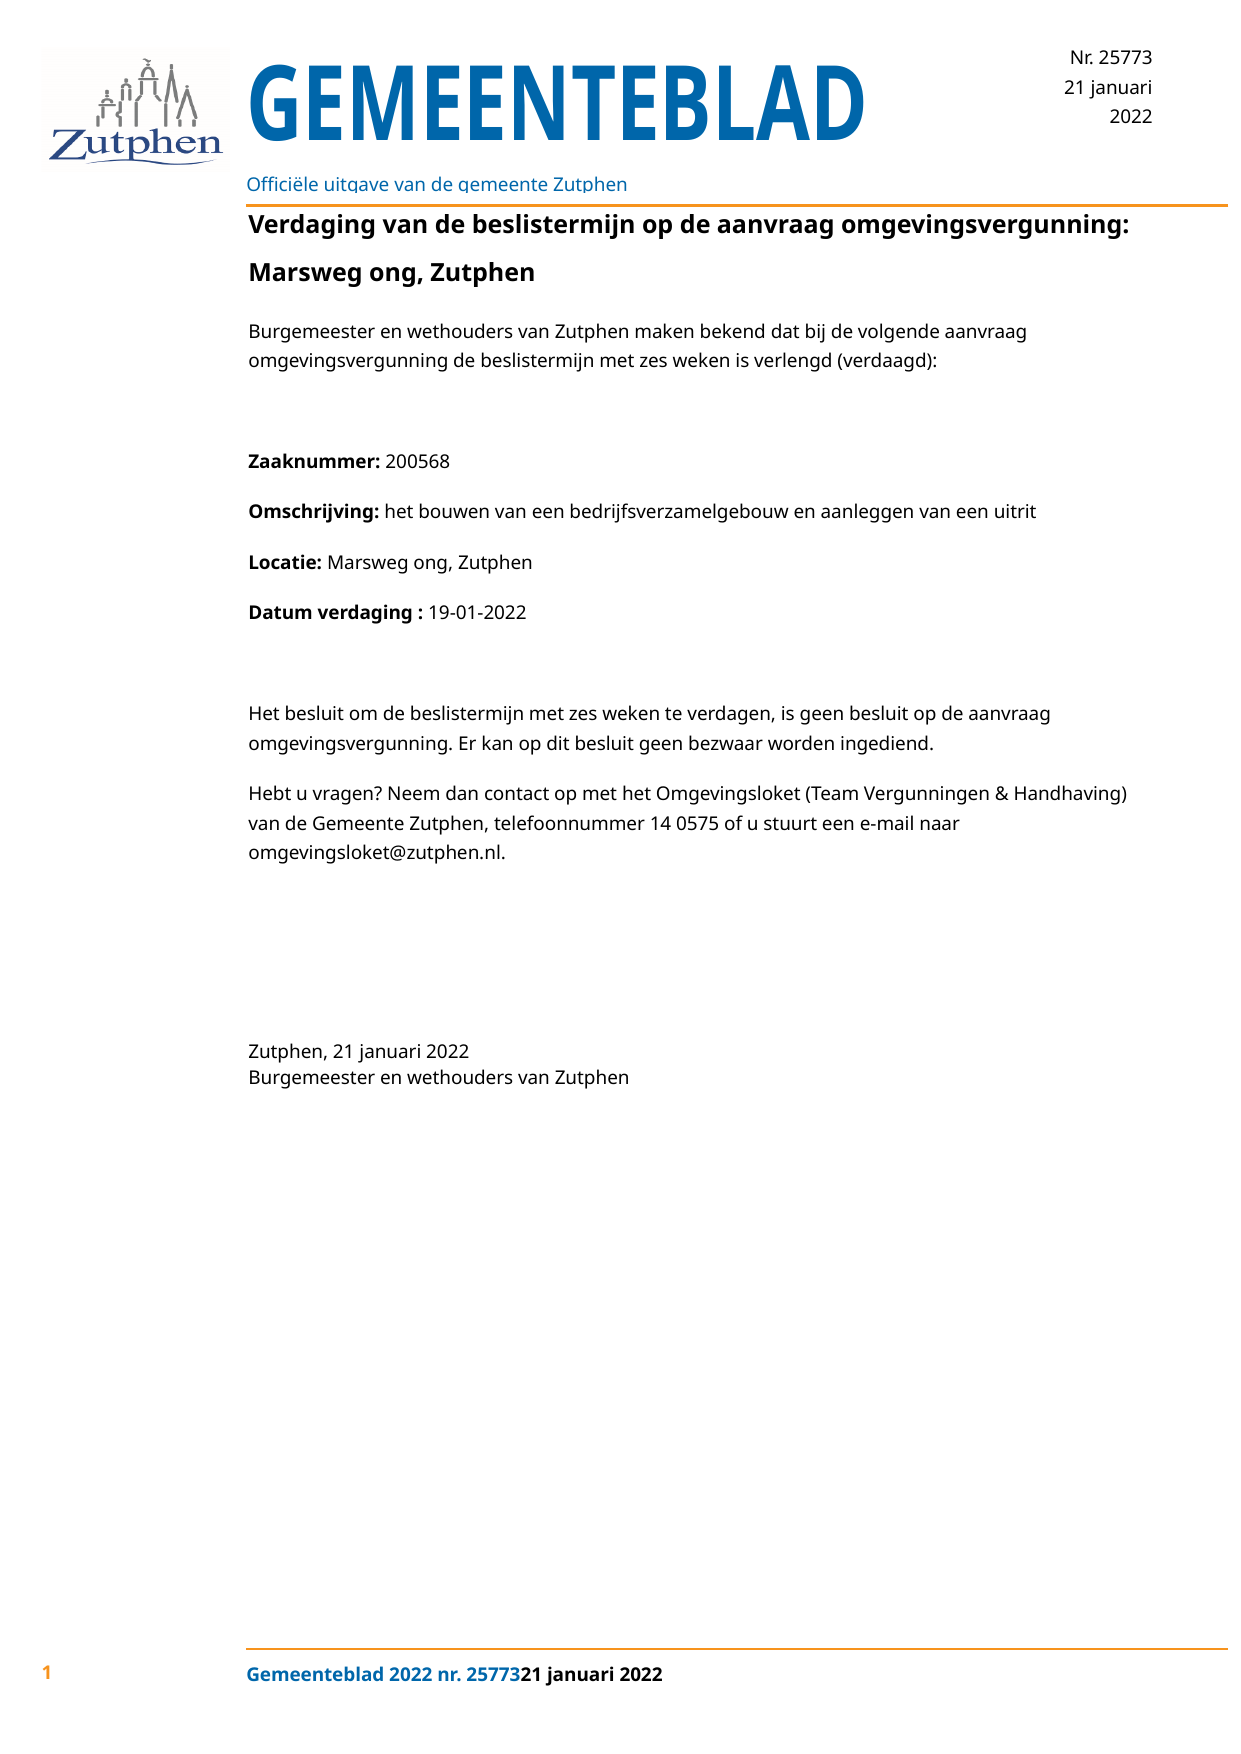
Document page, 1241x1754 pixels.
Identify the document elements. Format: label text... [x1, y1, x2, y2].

picture [41, 47, 231, 172]
text Hebt u vragen? Neem dan contact op met het Omgevingsloket (Team Vergunningen & Handhaving) van de Gemeente Zutphen, telefoonnummer 14 0575 of u stuurt een e-mail naar omgevingsloket@zutphen.nl. [248, 780, 1152, 865]
text Zutphen, 21 januari 2022 [248, 1039, 1152, 1064]
text Omschrijving: het bouwen van een bedrijfsverzamelgebouw en aanleggen van een uitrit [248, 499, 1152, 524]
text Zaaknummer: 200568 [248, 448, 1152, 474]
text Burgemeester en wethouders van Zutphen [248, 1064, 1152, 1090]
text Burgemeester en wethouders van Zutphen maken bekend dat bij de volgende aanvraag omgevingsvergunning de beslistermijn met zes weken is verlengd (verdaagd): [248, 318, 1152, 373]
text Datum verdaging : 19-01-2022 [248, 599, 1152, 625]
text Het besluit om de beslistermijn met zes weken te verdagen, is geen besluit op de aanvraag omgevingsvergunning. Er kan op dit besluit geen bezwaar worden ingediend. [248, 700, 1152, 756]
text Verdaging van de beslistermijn op de aanvraag omgevingsvergunning: Marsweg ong, Zutphen [248, 207, 1152, 288]
text Locatie: Marsweg ong, Zutphen [248, 549, 1152, 575]
